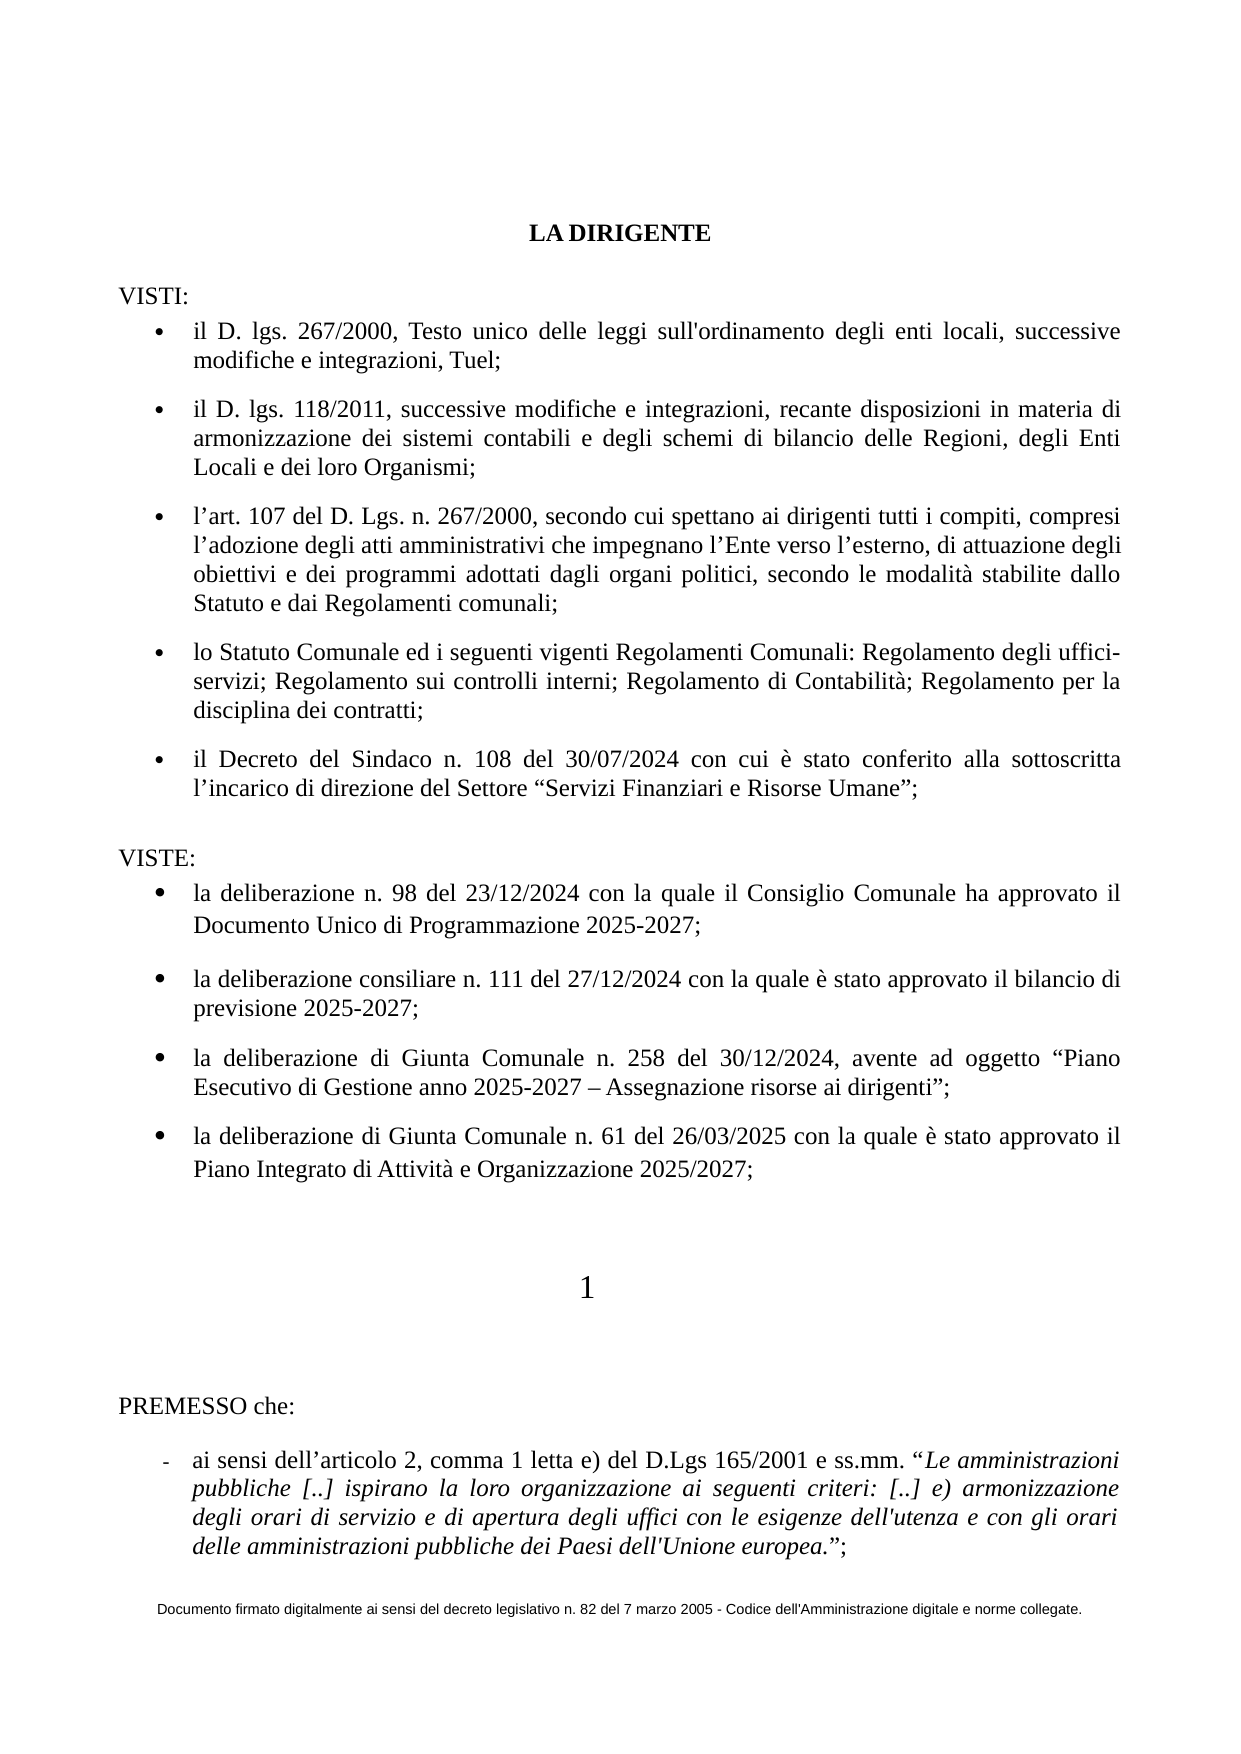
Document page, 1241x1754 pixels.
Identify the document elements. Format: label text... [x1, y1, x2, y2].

text VISTI: [118, 281, 1122, 310]
list l’art. 107 del D. Lgs. n. 267/2000, secondo cui spettano ai dirigenti tutti i compiti, compresi l’adozione degli atti amministrativi che impegnano l’Ente verso l’esterno, di attuazione degli obiettivi e dei programmi adottati dagli organi politici, secondo le modalità stabilite dallo Statuto e dai Regolamenti comunali; [156, 501, 1122, 616]
list lo Statuto Comunale ed i seguenti vigenti Regolamenti Comunali: Regolamento degli uffici-servizi; Regolamento sui controlli interni; Regolamento di Contabilità; Regolamento per la disciplina dei contratti; [156, 637, 1122, 723]
text LA DIRIGENTE [118, 218, 1122, 247]
list la deliberazione di Giunta Comunale n. 61 del 26/03/2025 con la quale è stato approvato il Piano Integrato di Attività e Organizzazione 2025/2027; [156, 1121, 1122, 1183]
list la deliberazione di Giunta Comunale n. 258 del 30/12/2024, avente ad oggetto “Piano Esecutivo di Gestione anno 2025-2027 – Assegnazione risorse ai dirigenti”; [156, 1043, 1122, 1100]
list il D. lgs. 118/2011, successive modifiche e integrazioni, recante disposizioni in materia di armonizzazione dei sistemi contabili e degli schemi di bilancio delle Regioni, degli Enti Locali e dei loro Organismi; [156, 394, 1122, 481]
list ai sensi dell’articolo 2, comma 1 letta e) del D.Lgs 165/2001 e ss.mm. “Le amministrazioni pubbliche [..] ispirano la loro organizzazione ai seguenti criteri: [..] e) armonizzazione degli orari di servizio e di apertura degli uffici con le esigenze dell'utenza e con gli orari delle amministrazioni pubbliche dei Paesi dell'Unione europea.”; [162, 1445, 1122, 1560]
list il D. lgs. 267/2000, Testo unico delle leggi sull'ordinamento degli enti locali, successive modifiche e integrazioni, Tuel; [156, 316, 1122, 373]
text PREMESSO che: [118, 1391, 1122, 1420]
list il Decreto del Sindaco n. 108 del 30/07/2024 con cui è stato conferito alla sottoscritta l’incarico di direzione del Settore “Servizi Finanziari e Risorse Umane”; [156, 744, 1122, 802]
text VISTE: [118, 843, 1122, 872]
list la deliberazione consiliare n. 111 del 27/12/2024 con la quale è stato approvato il bilancio di previsione 2025-2027; [156, 964, 1122, 1022]
list la deliberazione n. 98 del 23/12/2024 con la quale il Consiglio Comunale ha approvato il Documento Unico di Programmazione 2025-2027; [156, 878, 1122, 939]
